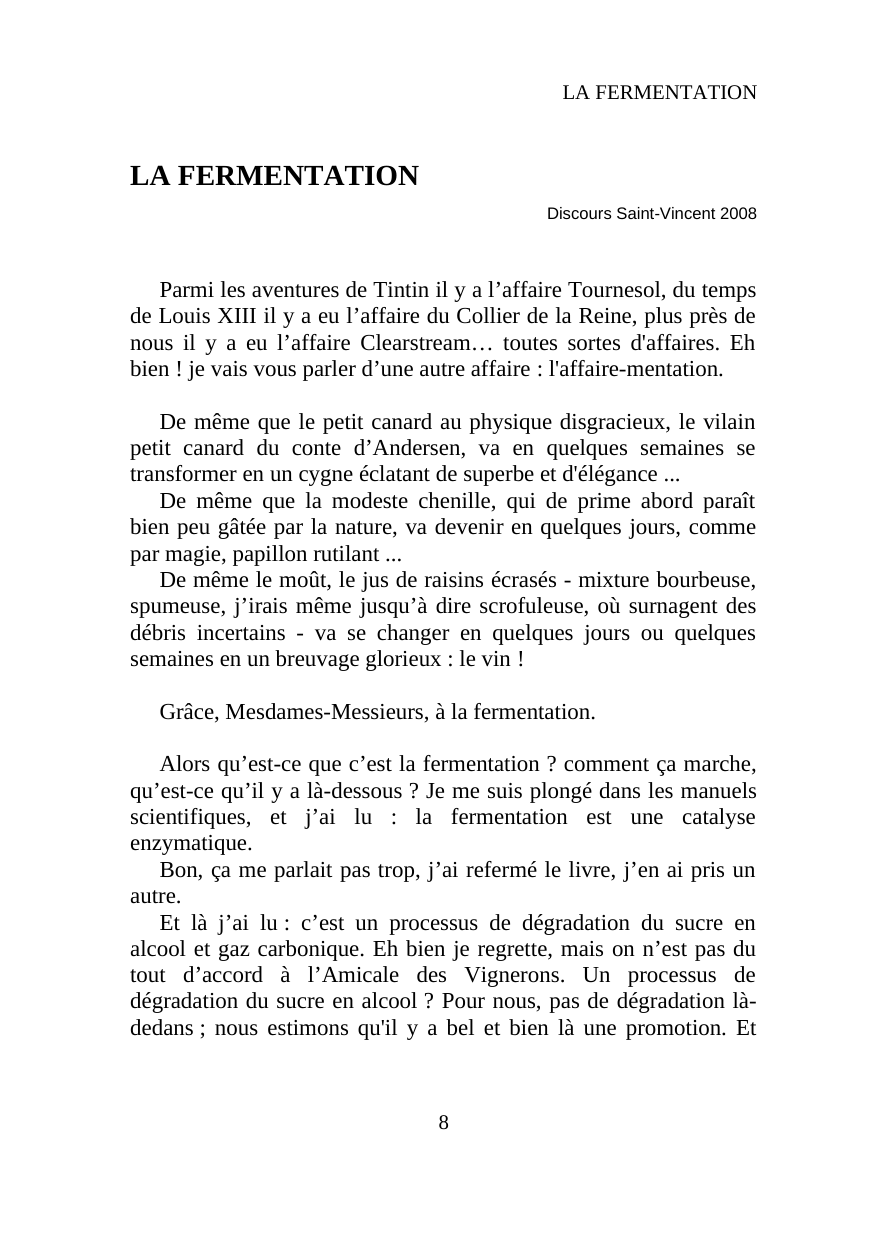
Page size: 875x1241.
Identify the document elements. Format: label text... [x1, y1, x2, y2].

text Discours Saint-Vincent 2008 [130, 204, 757, 223]
text Grâce, Mesdames-Messieurs, à la fermentation. [130, 698, 757, 724]
text De même que le petit canard au physique disgracieux, le vilain petit canard du conte d’Andersen, va en quelques semaines se transformer en un cygne éclatant de superbe et d'élégance ... [130, 408, 757, 487]
text Alors qu’est-ce que c’est la fermentation ? comment ça marche, qu’est-ce qu’il y a là-dessous ? Je me suis plongé dans les manuels scientifiques, et j’ai lu : la fermentation est une catalyse enzymatique. [130, 750, 757, 856]
subtitle LA FERMENTATION [130, 158, 757, 192]
text De même le moût, le jus de raisins écrasés - mixture bourbeuse, spumeuse, j’irais même jusqu’à dire scrofuleuse, où surnagent des débris incertains - va se changer en quelques jours ou quelques semaines en un breuvage glorieux : le vin ! [130, 566, 757, 671]
text De même que la modeste chenille, qui de prime abord paraît bien peu gâtée par la nature, va devenir en quelques jours, comme par magie, papillon rutilant ... [130, 487, 757, 566]
text Et là j’ai lu : c’est un processus de dégradation du sucre en alcool et gaz carbonique. Eh bien je regrette, mais on n’est pas du tout d’accord à l’Amicale des Vignerons. Un processus de dégradation du sucre en alcool ? Pour nous, pas de dégradation là-dedans ; nous estimons qu'il y a bel et bien là une promotion. Et [130, 908, 757, 1040]
text Parmi les aventures de Tintin il y a l’affaire Tournesol, du temps de Louis XIII il y a eu l’affaire du Collier de la Reine, plus près de nous il y a eu l’affaire Clearstream… toutes sortes d'affaires. Eh bien ! je vais vous parler d’une autre affaire : l'affaire-mentation. [130, 276, 757, 381]
text Bon, ça me parlait pas trop, j’ai refermé le livre, j’en ai pris un autre. [130, 856, 757, 908]
